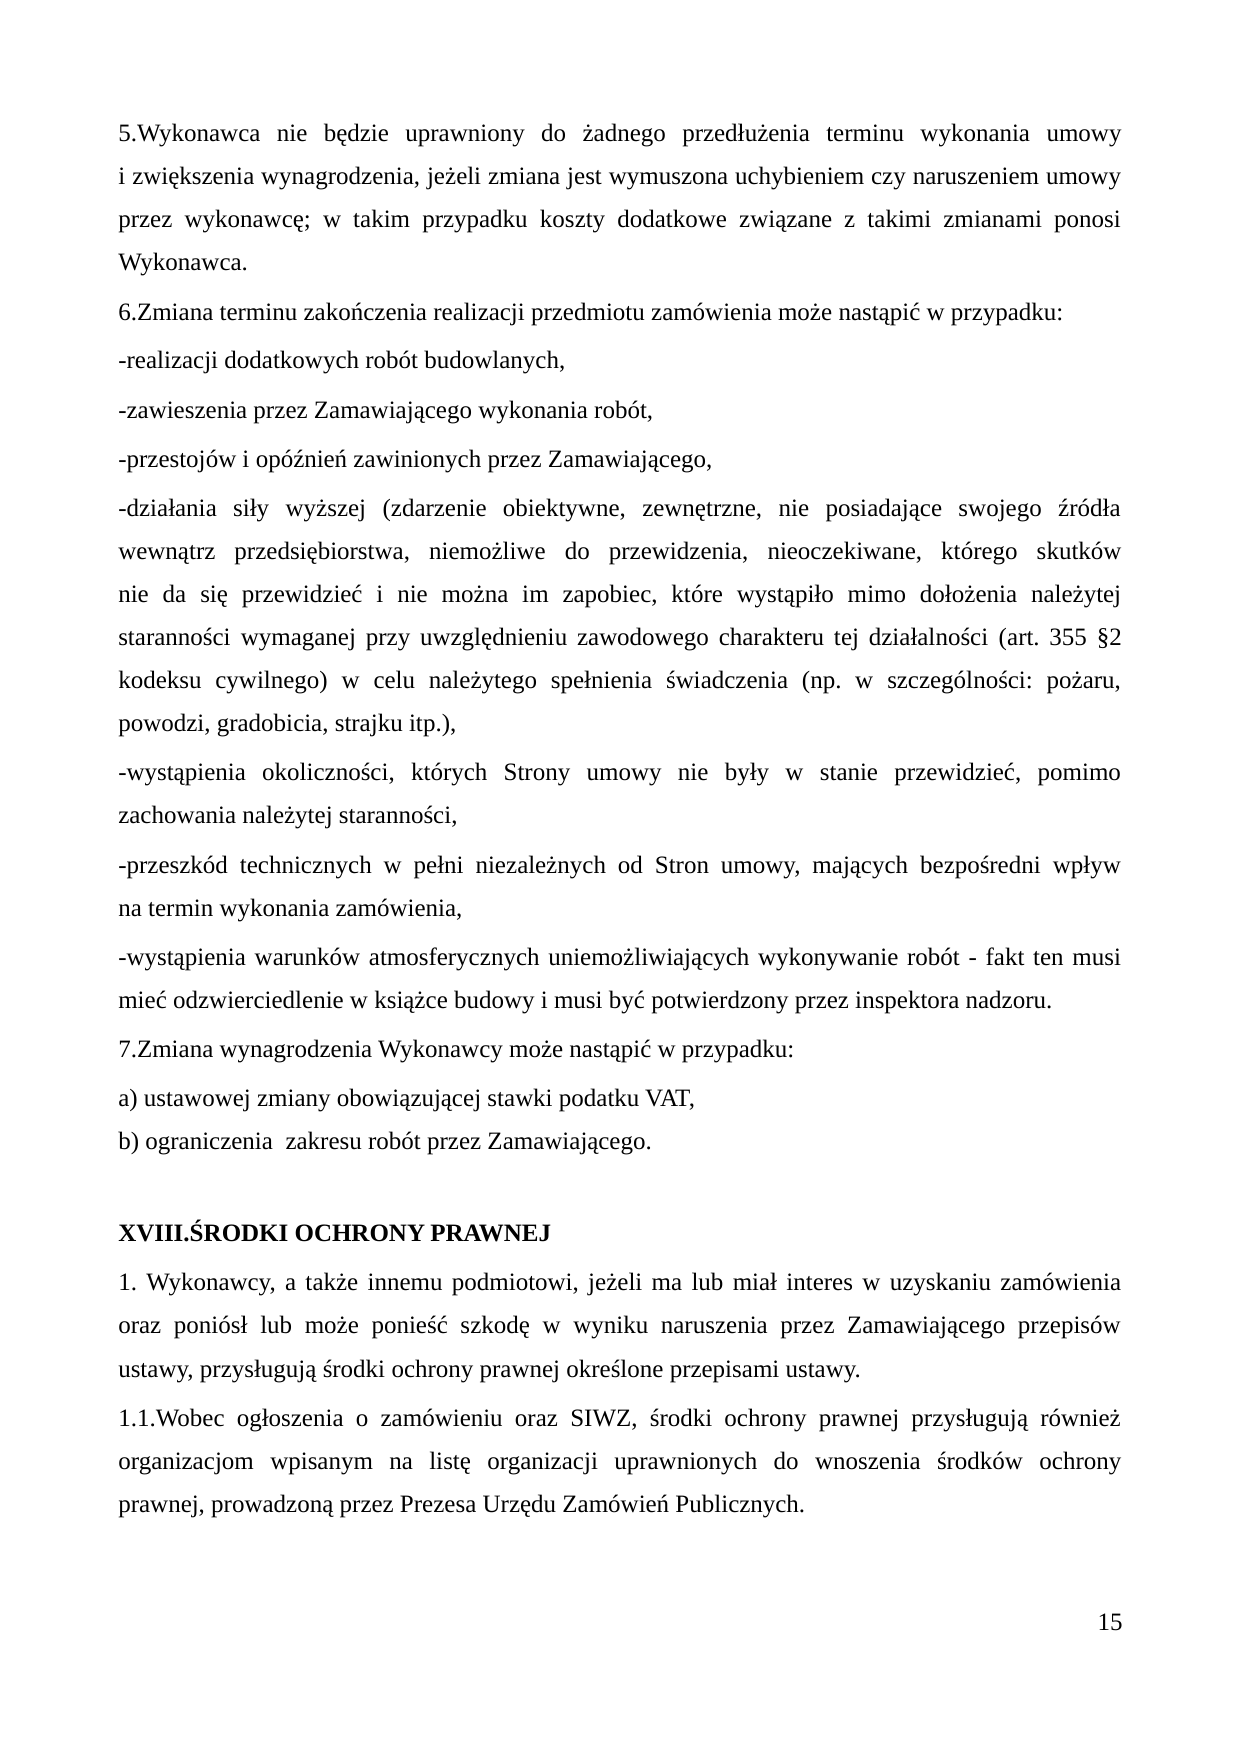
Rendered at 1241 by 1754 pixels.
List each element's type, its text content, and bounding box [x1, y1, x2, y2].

text 6.Zmiana terminu zakończenia realizacji przedmiotu zamówienia może nastąpić w przypadku: [118, 297, 1122, 325]
text -przeszkód technicznych w pełni niezależnych od Stron umowy, mających bezpośredni wpływ na termin wykonania zamówienia, [118, 850, 1122, 922]
text b) ograniczenia zakresu robót przez Zamawiającego. [118, 1126, 1122, 1155]
text -działania siły wyższej (zdarzenie obiektywne, zewnętrzne, nie posiadające swojego źródła wewnątrz przedsiębiorstwa, niemożliwe do przewidzenia, nieoczekiwane, którego skutków nie da się przewidzieć i nie można im zapobiec, które wystąpiło mimo dołożenia należytej staranności wymaganej przy uwzględnieniu zawodowego charakteru tej działalności (art. 355 §2 kodeksu cywilnego) w celu należytego spełnienia świadczenia (np. w szczególności: pożaru, powodzi, gradobicia, strajku itp.), [118, 493, 1122, 737]
text 1.1.Wobec ogłoszenia o zamówieniu oraz SIWZ, środki ochrony prawnej przysługują również organizacjom wpisanym na listę organizacji uprawnionych do wnoszenia środków ochrony prawnej, prowadzoną przez Prezesa Urzędu Zamówień Publicznych. [118, 1403, 1122, 1518]
text -przestojów i opóźnień zawinionych przez Zamawiającego, [118, 444, 1122, 472]
text -zawieszenia przez Zamawiającego wykonania robót, [118, 395, 1122, 423]
text XVIII.ŚRODKI OCHRONY PRAWNEJ [118, 1218, 1122, 1247]
text a) ustawowej zmiany obowiązującej stawki podatku VAT, [118, 1083, 1122, 1112]
text -wystąpienia warunków atmosferycznych uniemożliwiających wykonywanie robót - fakt ten musi mieć odzwierciedlenie w książce budowy i musi być potwierdzony przez inspektora nadzoru. [118, 942, 1122, 1014]
text 1. Wykonawcy, a także innemu podmiotowi, jeżeli ma lub miał interes w uzyskaniu zamówienia oraz poniósł lub może ponieść szkodę w wyniku naruszenia przez Zamawiającego przepisów ustawy, przysługują środki ochrony prawnej określone przepisami ustawy. [118, 1267, 1122, 1382]
text 5.Wykonawca nie będzie uprawniony do żadnego przedłużenia terminu wykonania umowy i zwiększenia wynagrodzenia, jeżeli zmiana jest wymuszona uchybieniem czy naruszeniem umowy przez wykonawcę; w takim przypadku koszty dodatkowe związane z takimi zmianami ponosi Wykonawca. [118, 118, 1122, 276]
text 7.Zmiana wynagrodzenia Wykonawcy może nastąpić w przypadku: [118, 1034, 1122, 1063]
text -wystąpienia okoliczności, których Strony umowy nie były w stanie przewidzieć, pomimo zachowania należytej staranności, [118, 757, 1122, 829]
text -realizacji dodatkowych robót budowlanych, [118, 346, 1122, 374]
